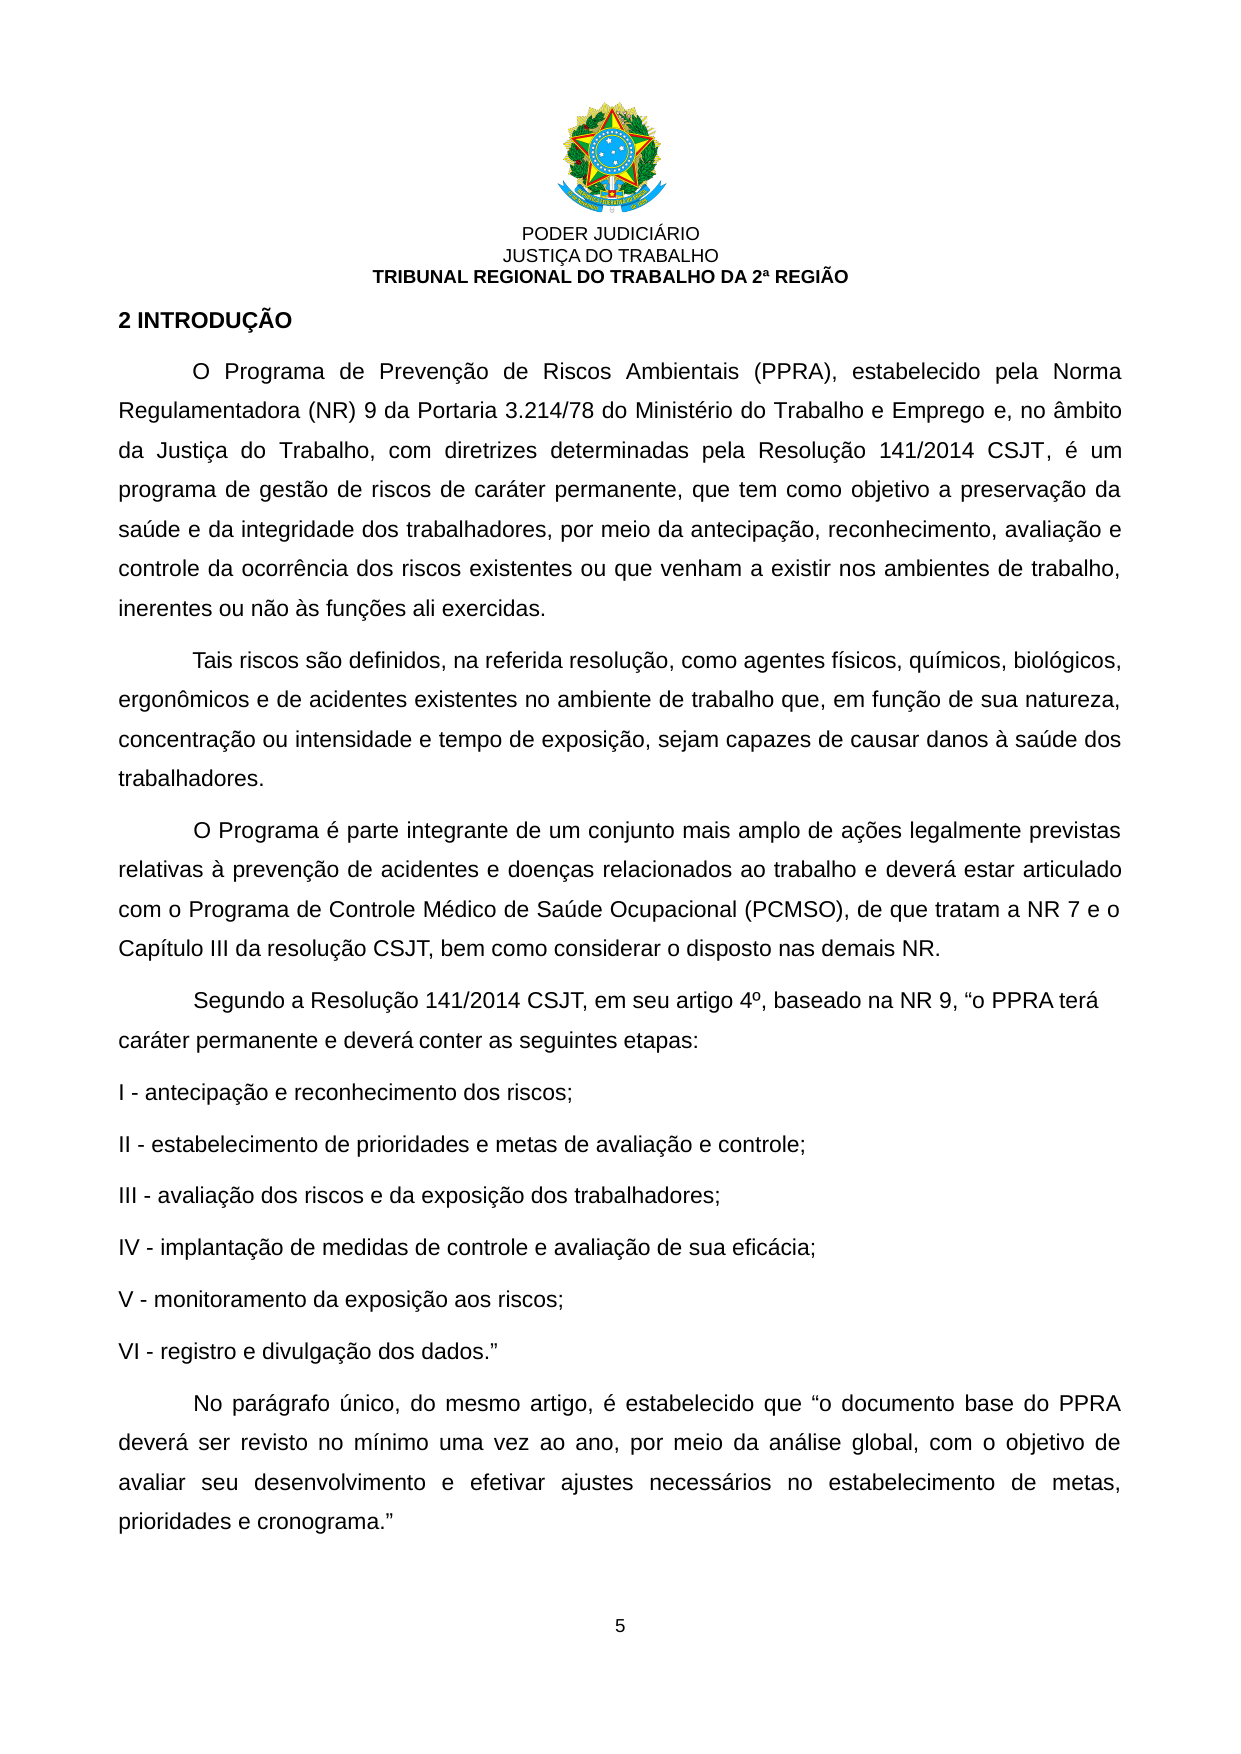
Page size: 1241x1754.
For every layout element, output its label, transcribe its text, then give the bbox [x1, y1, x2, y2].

text II - estabelecimento de prioridades e metas de avaliação e controle; [118, 1131, 1122, 1157]
text Tais riscos são definidos, na referida resolução, como agentes físicos, químicos, biológicos, ergonômicos e de acidentes existentes no ambiente de trabalho que, em função de sua natureza, concentração ou intensidade e tempo de exposição, sejam capazes de causar danos à saúde dos trabalhadores. [118, 647, 1122, 791]
subtitle 2 INTRODUÇÃO [118, 307, 1122, 333]
text No parágrafo único, do mesmo artigo, é estabelecido que “o documento base do PPRA deverá ser revisto no mínimo uma vez ao ano, por meio da análise global, com o objetivo de avaliar seu desenvolvimento e efetivar ajustes necessários no estabelecimento de metas, prioridades e cronograma.” [118, 1390, 1122, 1535]
text O Programa é parte integrante de um conjunto mais amplo de ações legalmente previstas relativas à prevenção de acidentes e doenças relacionados ao trabalho e deverá estar articulado com o Programa de Controle Médico de Saúde Ocupacional (PCMSO), de que tratam a NR 7 e o Capítulo III da resolução CSJT, bem como considerar o disposto nas demais NR. [118, 817, 1122, 962]
text V - monitoramento da exposição aos riscos; [118, 1286, 1122, 1312]
text Segundo a Resolução 141/2014 CSJT, em seu artigo 4º, baseado na NR 9, “o PPRA terá caráter permanente e deverá conter as seguintes etapas: [118, 987, 1122, 1053]
text IV - implantação de medidas de controle e avaliação de sua eficácia; [118, 1234, 1122, 1261]
text VI - registro e divulgação dos dados.” [118, 1338, 1122, 1364]
text I - antecipação e reconhecimento dos riscos; [118, 1079, 1122, 1105]
text III - avaliação dos riscos e da exposição dos trabalhadores; [118, 1182, 1122, 1209]
text O Programa de Prevenção de Riscos Ambientais (PPRA), estabelecido pela Norma Regulamentadora (NR) 9 da Portaria 3.214/78 do Ministério do Trabalho e Emprego e, no âmbito da Justiça do Trabalho, com diretrizes determinadas pela Resolução 141/2014 CSJT, é um programa de gestão de riscos de caráter permanente, que tem como objetivo a preservação da saúde e da integridade dos trabalhadores, por meio da antecipação, reconhecimento, avaliação e controle da ocorrência dos riscos existentes ou que venham a existir nos ambientes de trabalho, inerentes ou não às funções ali exercidas. [118, 358, 1122, 621]
